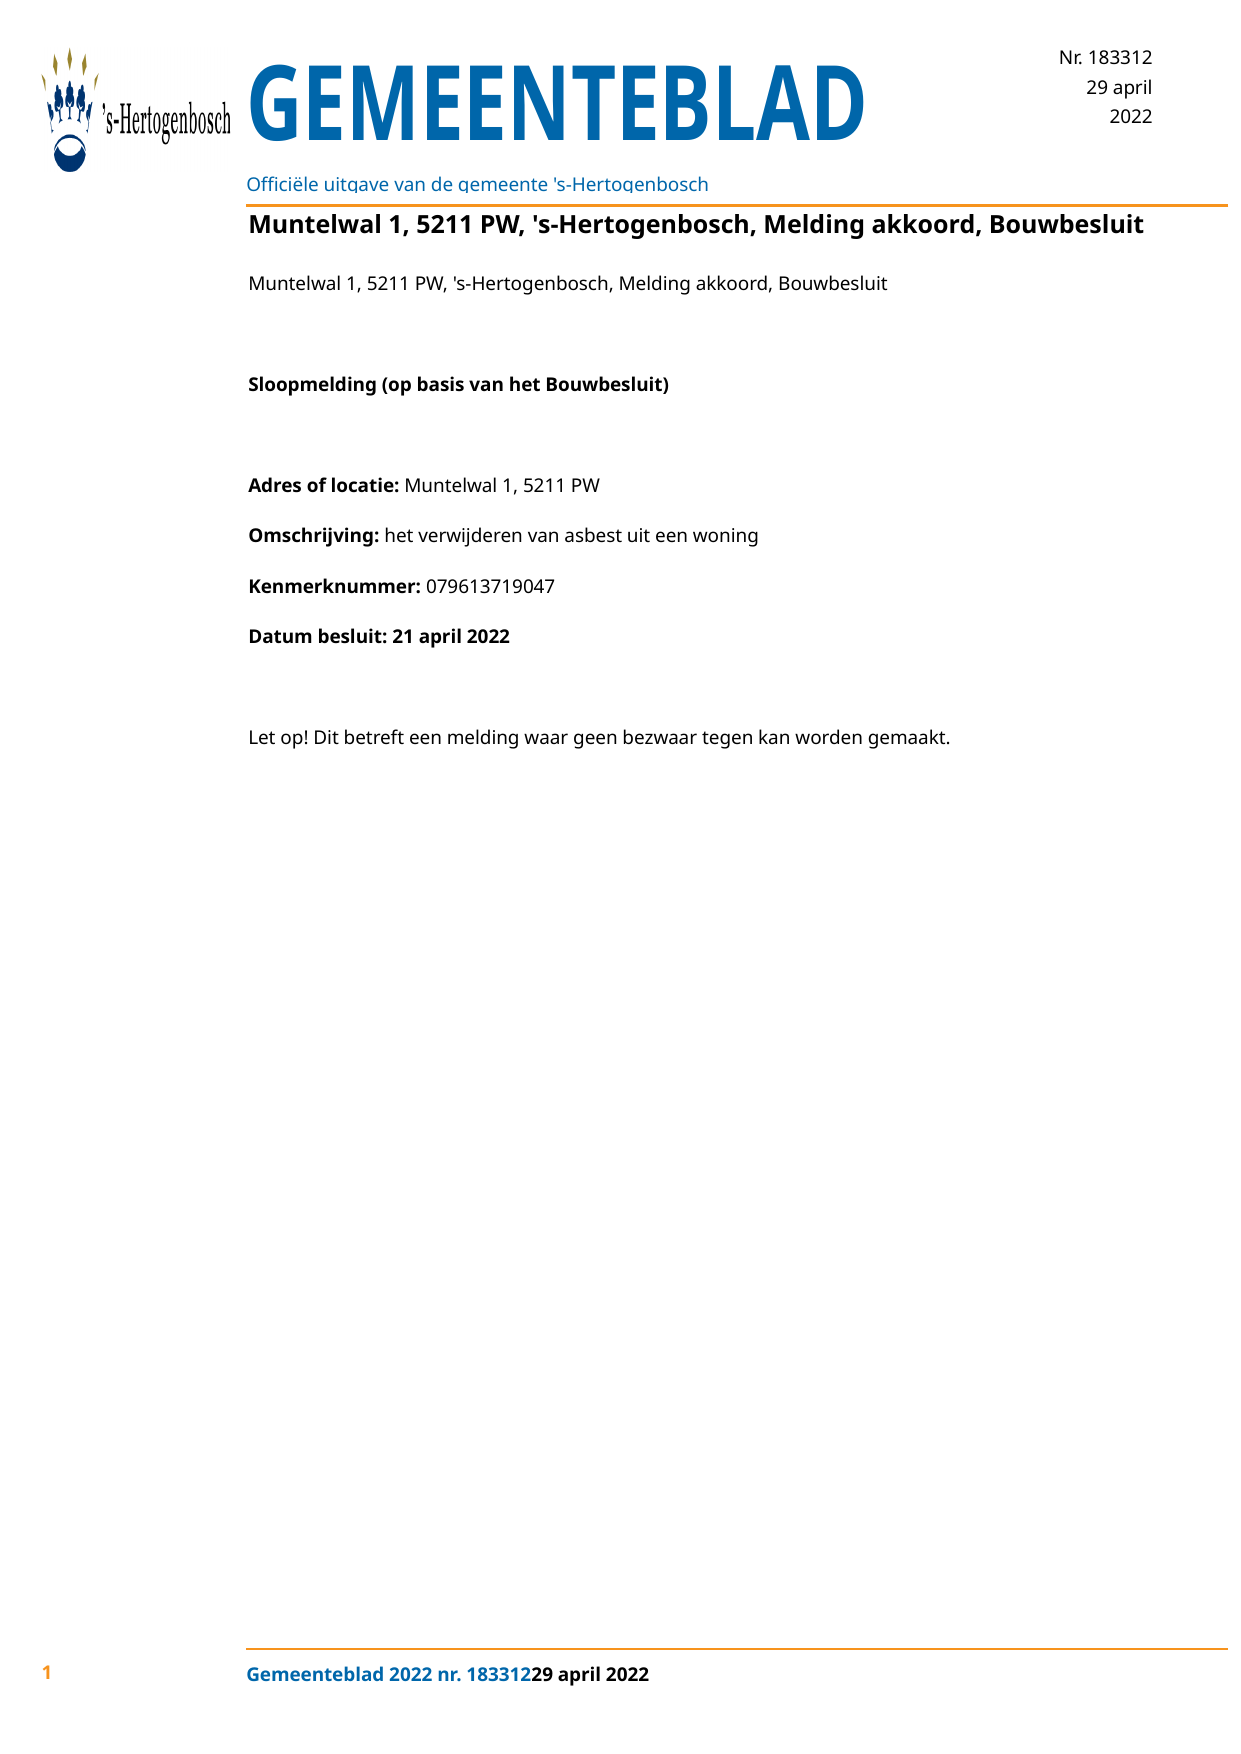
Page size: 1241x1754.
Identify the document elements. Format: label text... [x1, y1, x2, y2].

text Let op! Dit betreft een melding waar geen bezwaar tegen kan worden gemaakt. [248, 724, 1152, 750]
text Sloopmelding (op basis van het Bouwbesluit) [248, 371, 1152, 397]
text Adres of locatie: Muntelwal 1, 5211 PW [248, 472, 1152, 498]
text Muntelwal 1, 5211 PW, 's-Hertogenbosch, Melding akkoord, Bouwbesluit [248, 270, 1152, 296]
text Datum besluit: 21 april 2022 [248, 623, 1152, 649]
text Kenmerknummer: 079613719047 [248, 573, 1152, 598]
text Muntelwal 1, 5211 PW, 's-Hertogenbosch, Melding akkoord, Bouwbesluit [248, 207, 1152, 241]
text Omschrijving: het verwijderen van asbest uit een woning [248, 522, 1152, 548]
picture [41, 47, 231, 172]
